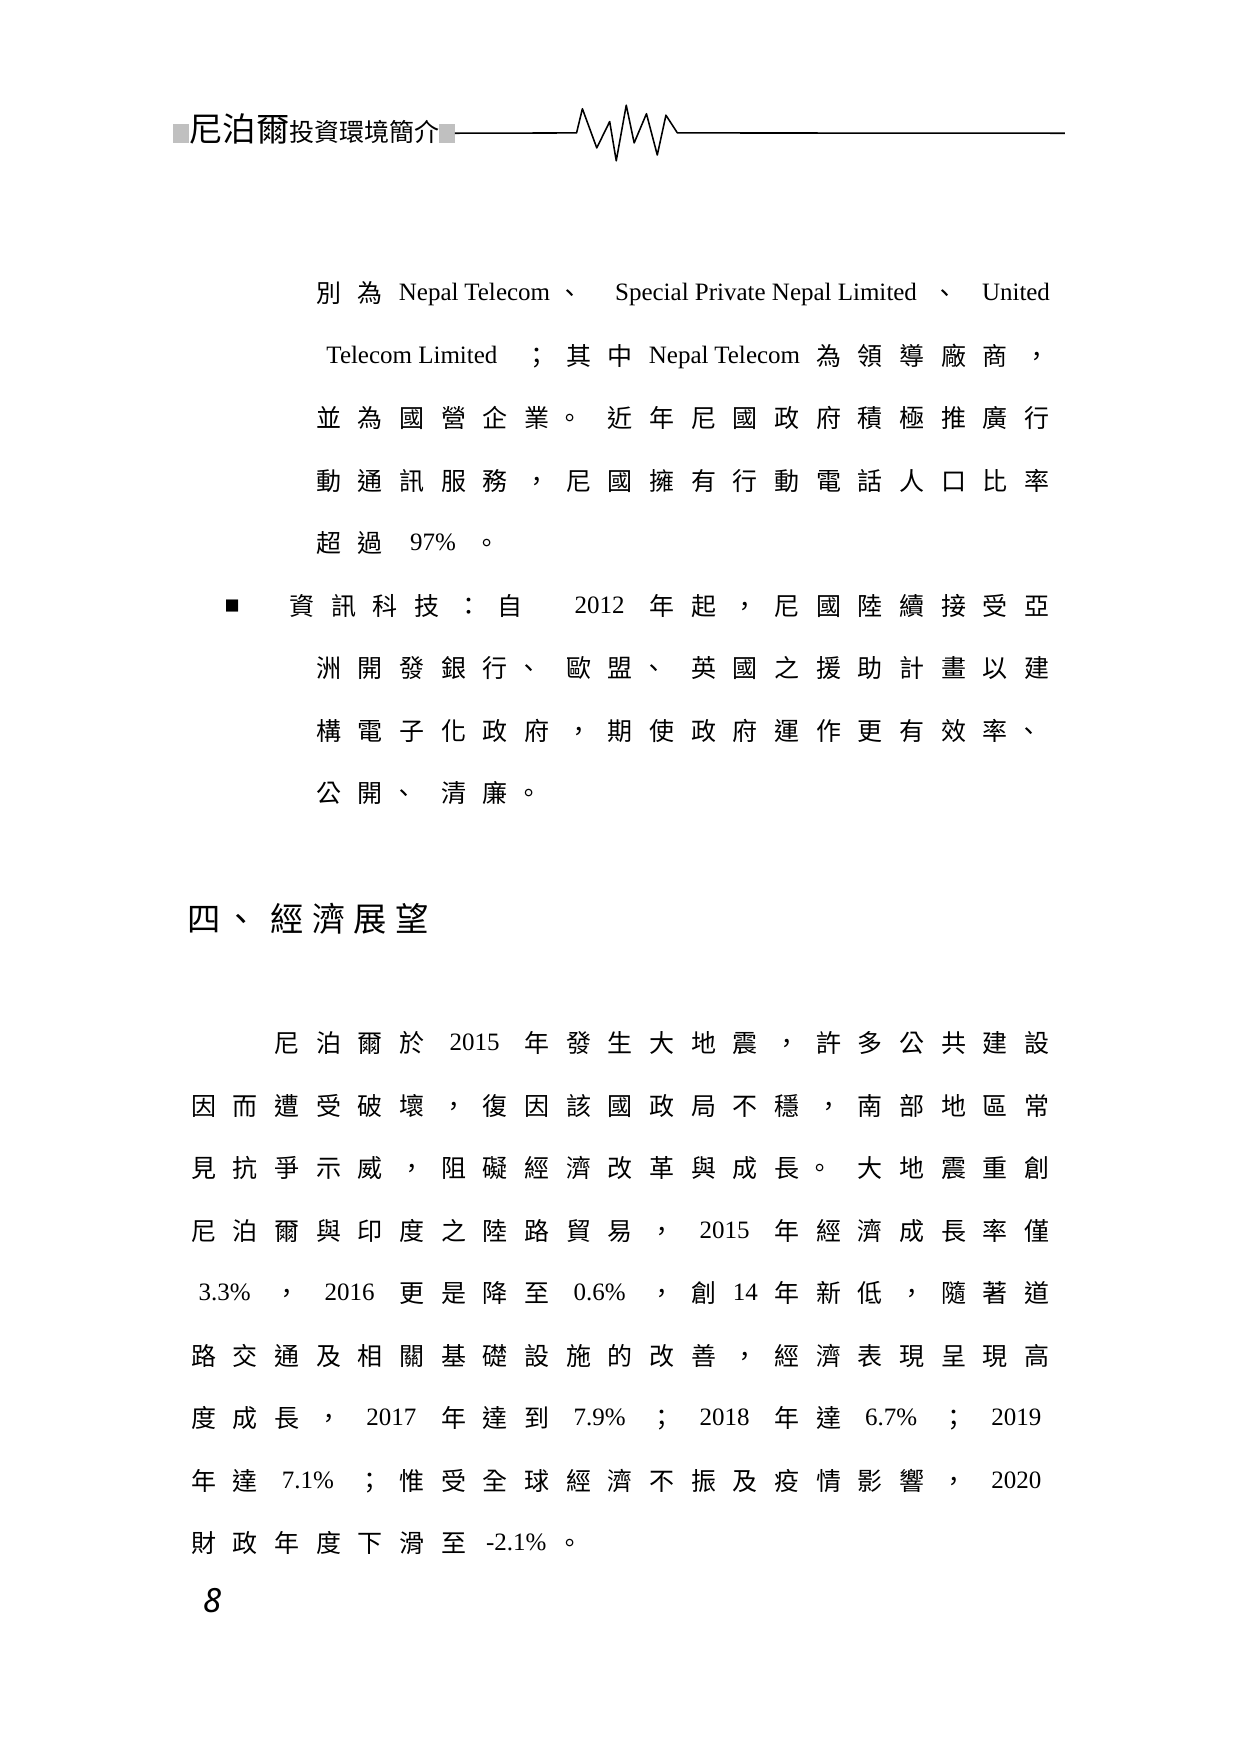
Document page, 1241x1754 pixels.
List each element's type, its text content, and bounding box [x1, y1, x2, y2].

text 別為Nepal Telecom、Special Private Nepal Limited、United Telecom Limited；其中Nepal Telecom為領導廠商，並為國營企業。近年尼國政府積極推廣行動通訊服務，尼國擁有行動電話人口比率超過97%。 [207, 250, 1058, 563]
text ■ 資訊科技：自2012年起，尼國陸續接受亞洲開發銀行、歐盟、英國之援助計畫以建構電子化政府，期使政府運作更有效率、公開、清廉。 [207, 563, 1058, 813]
text 四、經濟展望 [183, 875, 1058, 938]
text 尼泊爾於2015年發生大地震，許多公共建設因而遭受破壞，復因該國政局不穩，南部地區常見抗爭示威，阻礙經濟改革與成長。大地震重創尼泊爾與印度之陸路貿易，2015年經濟成長率僅3.3%，2016更是降至0.6%，創14年新低，隨著道路交通及相關基礎設施的改善，經濟表現呈現高度成長，2017年達到7.9%；2018年達6.7%；2019年達7.1%；惟受全球經濟不振及疫情影響，2020財政年度下滑至-2.1%。 [183, 1000, 1058, 1563]
